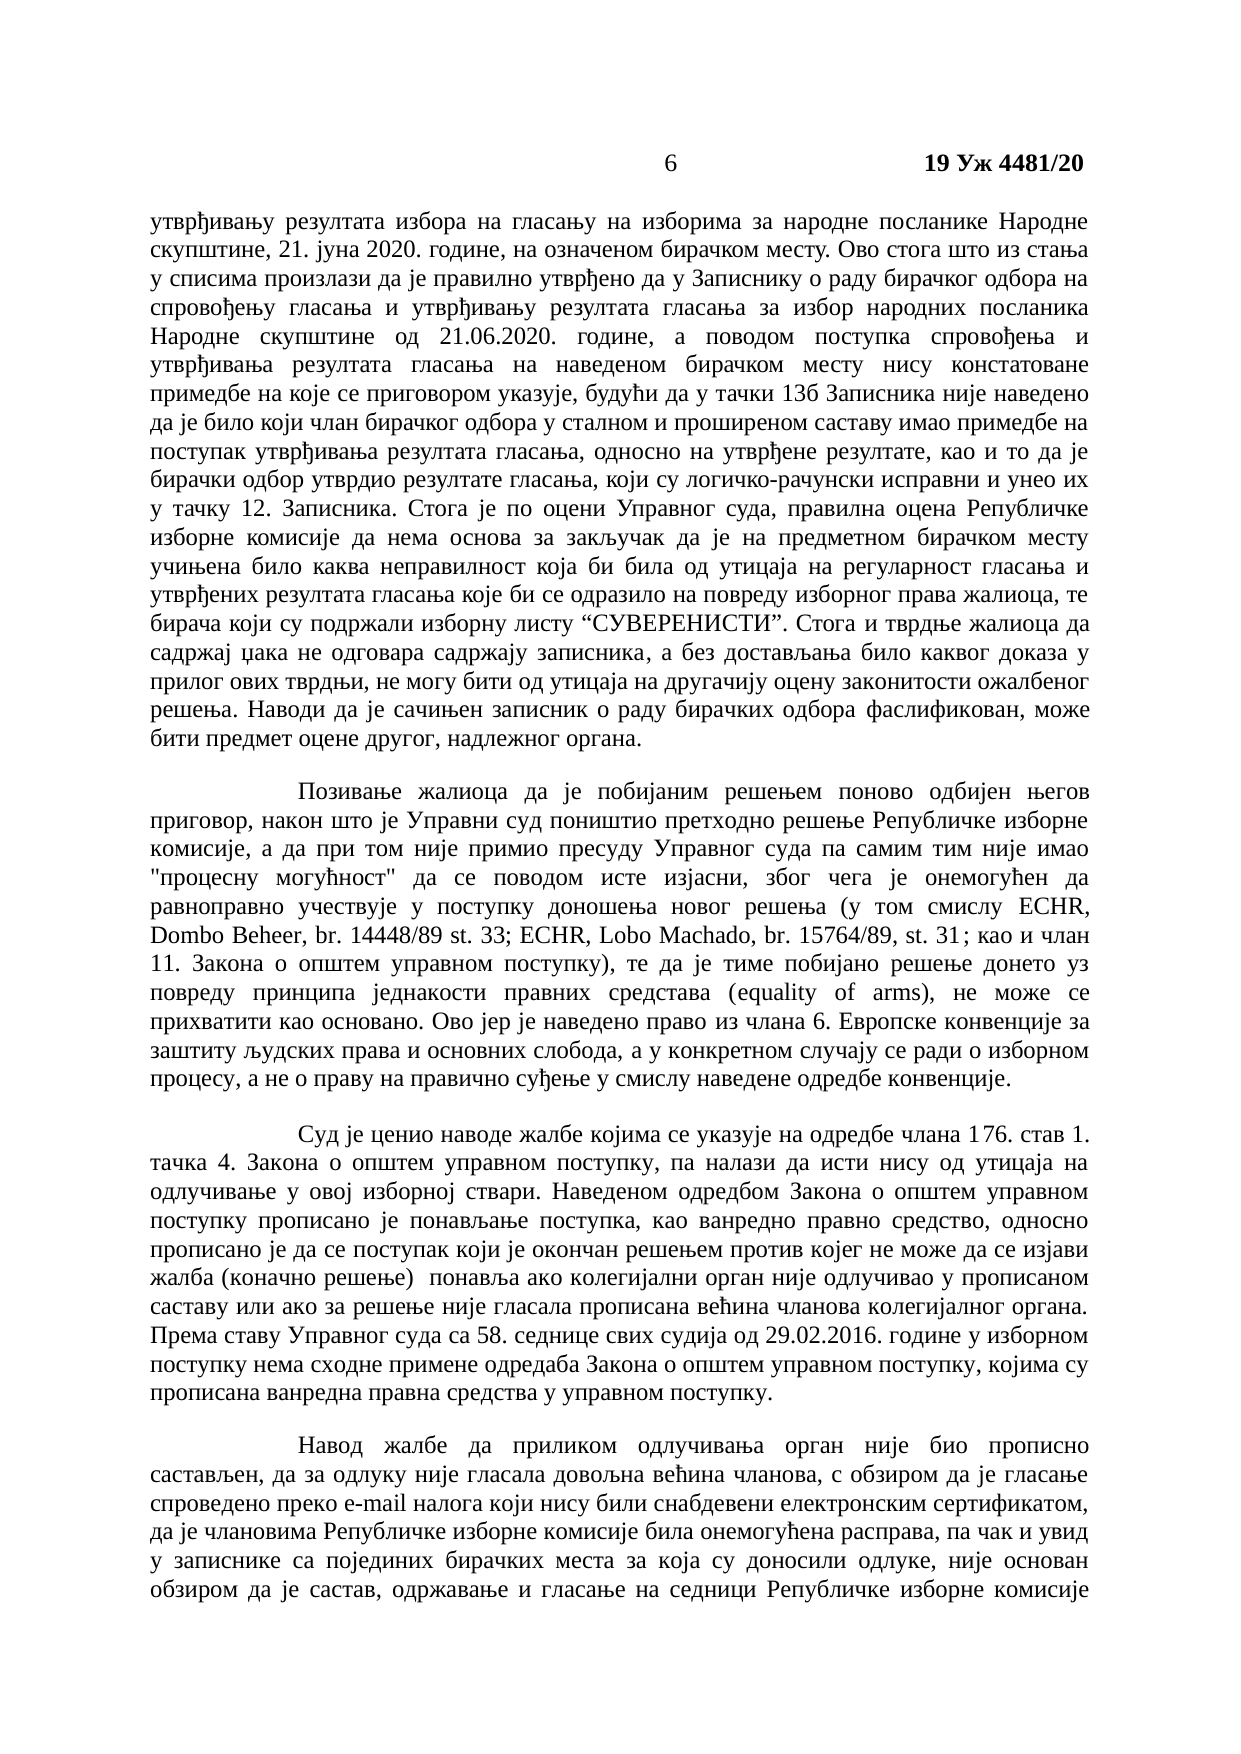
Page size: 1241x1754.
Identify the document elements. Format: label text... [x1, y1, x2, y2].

text Суд је ценио наводе жалбе којима се указује на одредбе члана 176. став 1. тачка 4. Закона о општем управном поступку, па налази да исти нису од утицаја на одлучивање у овој изборној ствари. Наведеном одредбом Закона о општем управном поступку прописано је понављање поступка, као ванредно правно средство, односно прописано је да се поступак који је окончан решењем против којег не може да се изјави жалба (коначно решење) понавља ако колегијални орган није одлучивао у прописаном саставу или ако за решење није гласала прописана већина чланова колегијалног органа. Према ставу Управног суда са 58. седнице свих судија од 29.02.2016. године у изборном поступку нема сходне примене одредаба Закона о општем управном поступку, којима су прописана ванредна правна средства у управном поступку. [150, 1119, 1090, 1406]
text Навод жалбе да приликом одлучивања орган није био прописно састављен, да за одлуку није гласала довољна већина чланова, с обзиром да је гласање спроведено преко e-mail налога који нису били снабдевени електронским сертификатом, да је члановима Републичке изборне комисије била онемогућена расправа, па чак и увид у записнике са појединих бирачких места за која су доносили одлуке, није основан обзиром да је састав, одржавање и гласање на седници Републичке изборне комисије [150, 1430, 1090, 1603]
text Позивање жалиоца да је побијаним решењем поново одбијен његов приговор, након што је Управни суд поништио претходно решење Републичке изборне комисије, а да при том није примио пресуду Управног суда па самим тим није имао "процесну могућност" да се поводом исте изјасни, због чега је онемогућен да равноправно учествује у поступку доношења новог решења (у том смислу ECHR, Dombo Beheer, br. 14448/89 st. 33; ECHR, Lobo Machado, br. 15764/89, st. 31; као и члан 11. Закона о општем управном поступку), те да је тиме побијано решење донето уз повреду принципа једнакости правних средстава (equality of arms), не може се прихватити као основано. Ово јер је наведено право из члана 6. Европске конвенције за заштиту људских права и основних слобода, а у конкретном случају се ради о изборном процесу, а не о праву на правично суђење у смислу наведене одредбе конвенције. [150, 776, 1090, 1092]
text утврђивању резултата избора на гласању на изборима за народне посланике Народне скупштине, 21. јуна 2020. године, на означеном бирачком месту. Ово стога што из стања у списима произлази да је правилно утврђено да у Записнику о раду бирачког одбора на спровођењу гласања и утврђивању резултата гласања за избор народних посланика Народне скупштине од 21.06.2020. године, а поводом поступка спровођења и утврђивања резултата гласања на наведеном бирачком месту нису констатоване примедбе на које се приговором указује, будући да у тачки 13б Записника није наведено да је било који члан бирачког одбора у сталном и проширеном саставу имао примедбе на поступак утврђивања резултата гласања, односно на утврђене резултате, као и то да је бирачки одбор утврдио резултате гласања, који су логичко-рачунски исправни и унео их у тачку 12. Записника. Стога је по оцени Управног суда, правилна оцена Републичке изборне комисије да нема основа за закључак да је на предметном бирачком месту учињена било каква неправилност која би била од утицаја на регуларност гласања и утврђених резултата гласања које би се одразило на повреду изборног права жалиоца, те бирача који су подржали изборну листу “СУВЕРЕНИСТИ”. Стога и тврдње жалиоца да садржај џака не одговара садржају записника, а без достављања било каквог доказа у прилог ових тврдњи, не могу бити од утицаја на другачију оцену законитости ожалбеног решења. Наводи да је сачињен записник о раду бирачких одбора фаслификован, може бити предмет оцене другог, надлежног органа. [150, 206, 1090, 752]
